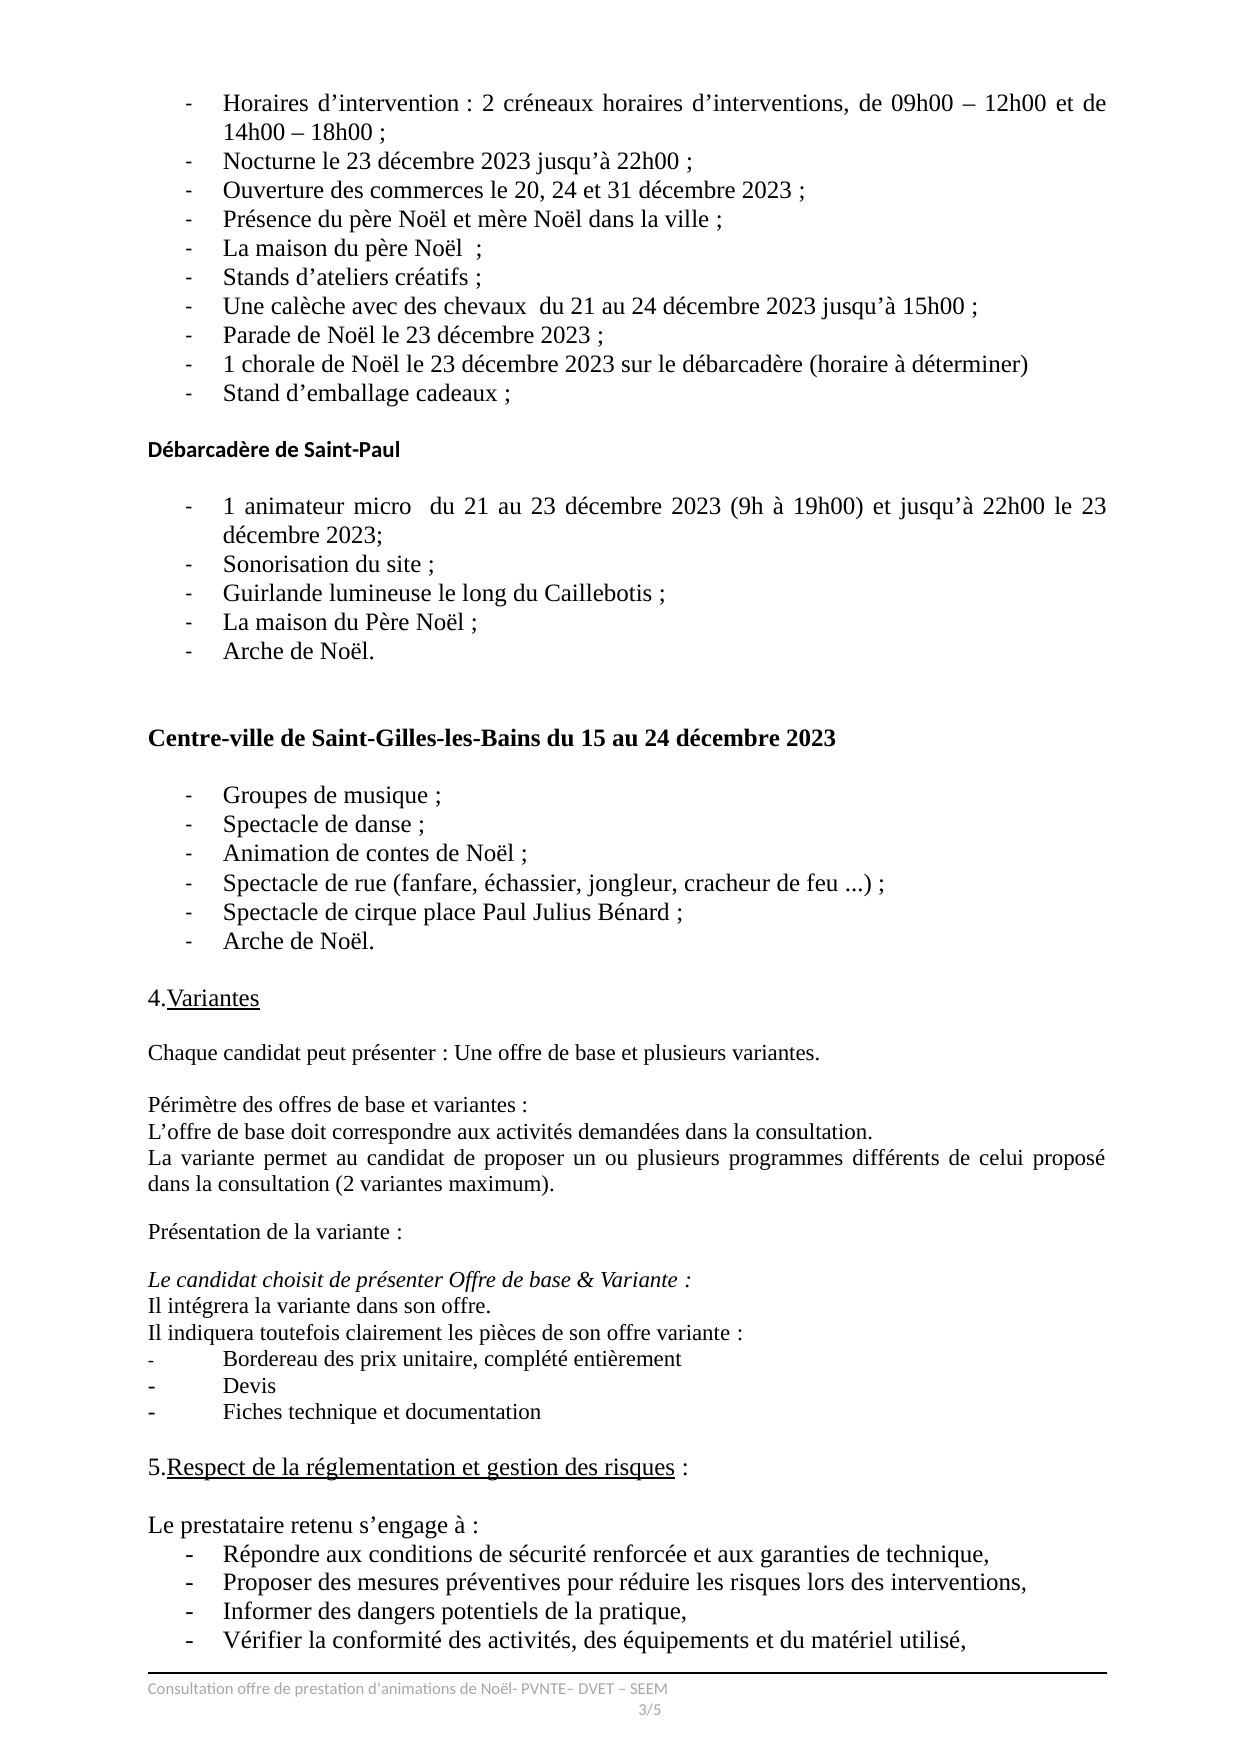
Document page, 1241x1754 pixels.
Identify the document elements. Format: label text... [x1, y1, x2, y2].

list Spectacle de cirque place Paul Julius Bénard ; [185, 897, 1107, 926]
list Présence du père Noël et mère Noël dans la ville ; [185, 204, 1107, 233]
text Il indiquera toutefois clairement les pièces de son offre variante : [148, 1319, 1107, 1345]
list 1 chorale de Noël le 23 décembre 2023 sur le débarcadère (horaire à déterminer) [185, 349, 1107, 378]
text Chaque candidat peut présenter : Une offre de base et plusieurs variantes. [148, 1039, 1107, 1065]
list Ouverture des commerces le 20, 24 et 31 décembre 2023 ; [185, 175, 1107, 204]
list Groupes de musique ; [185, 780, 1107, 809]
list Nocturne le 23 décembre 2023 jusqu’à 22h00 ; [185, 146, 1107, 175]
list Arche de Noël. [185, 926, 1107, 955]
list Stands d’ateliers créatifs ; [185, 262, 1107, 291]
text - Fiches technique et documentation [148, 1398, 1107, 1424]
list 5.Respect de la réglementation et gestion des risques : [148, 1452, 1107, 1481]
list Une calèche avec des chevaux du 21 au 24 décembre 2023 jusqu’à 15h00 ; [185, 291, 1107, 320]
list La maison du Père Noël ; [185, 607, 1107, 636]
list Stand d’emballage cadeaux ; [185, 378, 1107, 407]
text - Devis [148, 1372, 1107, 1398]
text Il intégrera la variante dans son offre. [148, 1293, 1107, 1319]
list Parade de Noël le 23 décembre 2023 ; [185, 320, 1107, 349]
text 4.Variantes [148, 983, 1107, 1012]
text La variante permet au candidat de proposer un ou plusieurs programmes différents de celui proposé dans la consultation (2 variantes maximum). [148, 1144, 1107, 1197]
text - Bordereau des prix unitaire, complété entièrement [148, 1345, 1107, 1372]
list Sonorisation du site ; [185, 549, 1107, 578]
list Répondre aux conditions de sécurité renforcée et aux garanties de technique, [185, 1539, 1107, 1567]
list Horaires d’intervention : 2 créneaux horaires d’interventions, de 09h00 – 12h00 et de 14h00 – 18h00 ; [185, 88, 1107, 146]
text Périmètre des offres de base et variantes : [148, 1091, 1107, 1118]
list 1 animateur micro du 21 au 23 décembre 2023 (9h à 19h00) et jusqu’à 22h00 le 23 décembre 2023; [185, 491, 1107, 549]
list Spectacle de danse ; [185, 809, 1107, 838]
list Spectacle de rue (fanfare, échassier, jongleur, cracheur de feu ...) ; [185, 868, 1107, 897]
text Le candidat choisit de présenter Offre de base & Variante : [148, 1266, 1107, 1293]
list Arche de Noël. [185, 636, 1107, 665]
list Guirlande lumineuse le long du Caillebotis ; [185, 578, 1107, 607]
list Débarcadère de Saint-Paul [148, 435, 1107, 463]
list Animation de contes de Noël ; [185, 838, 1107, 868]
text L’offre de base doit correspondre aux activités demandées dans la consultation. [148, 1118, 1107, 1144]
list Le prestataire retenu s’engage à : [148, 1510, 1107, 1539]
text Centre-ville de Saint-Gilles-les-Bains du 15 au 24 décembre 2023 [148, 723, 1107, 752]
text Présentation de la variante : [148, 1218, 1107, 1245]
list La maison du père Noël ; [185, 233, 1107, 262]
list Proposer des mesures préventives pour réduire les risques lors des interventions, [185, 1567, 1107, 1596]
list Informer des dangers potentiels de la pratique, [185, 1596, 1107, 1625]
list Vérifier la conformité des activités, des équipements et du matériel utilisé, [185, 1625, 1107, 1654]
